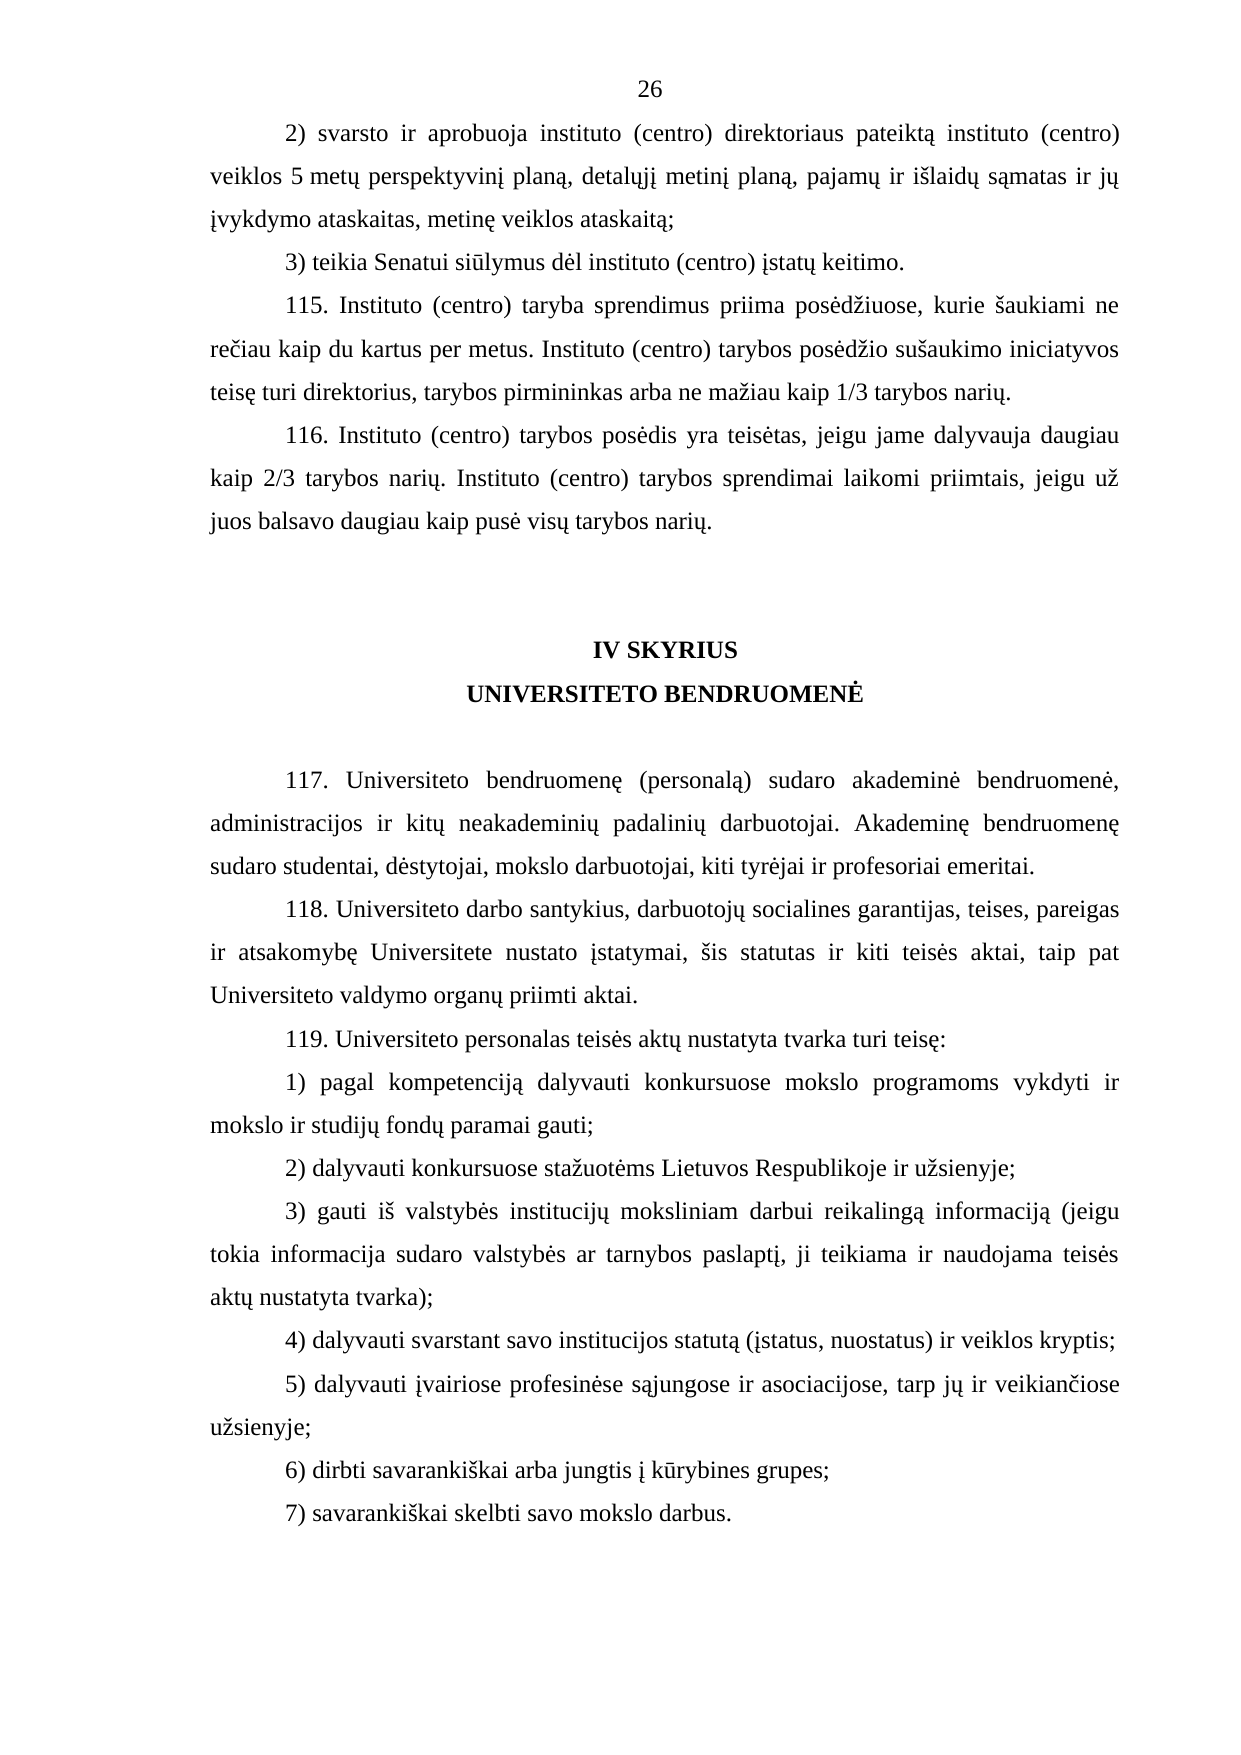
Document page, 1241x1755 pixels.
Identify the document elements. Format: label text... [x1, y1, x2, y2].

text 3) teikia Senatui siūlymus dėl instituto (centro) įstatų keitimo. [210, 247, 1120, 276]
text 1) pagal kompetenciją dalyvauti konkursuose mokslo programoms vykdyti ir mokslo ir studijų fondų paramai gauti; [210, 1067, 1120, 1139]
text 119. Universiteto personalas teisės aktų nustatyta tvarka turi teisę: [210, 1024, 1120, 1052]
text 117. Universiteto bendruomenę (personalą) sudaro akademinė bendruomenė, administracijos ir kitų neakademinių padalinių darbuotojai. Akademinę bendruomenę sudaro studentai, dėstytojai, mokslo darbuotojai, kiti tyrėjai ir profesoriai emeritai. [210, 765, 1120, 880]
text 3) gauti iš valstybės institucijų moksliniam darbui reikalingą informaciją (jeigu tokia informacija sudaro valstybės ar tarnybos paslaptį, ji teikiama ir naudojama teisės aktų nustatyta tvarka); [210, 1196, 1120, 1311]
text 115. Instituto (centro) taryba sprendimus priima posėdžiuose, kurie šaukiami ne rečiau kaip du kartus per metus. Instituto (centro) tarybos posėdžio sušaukimo iniciatyvos teisę turi direktorius, tarybos pirmininkas arba ne mažiau kaip 1/3 tarybos narių. [210, 291, 1120, 406]
text 2) dalyvauti konkursuose stažuotėms Lietuvos Respublikoje ir užsienyje; [210, 1153, 1120, 1182]
text 4) dalyvauti svarstant savo institucijos statutą (įstatus, nuostatus) ir veiklos kryptis; [210, 1326, 1120, 1354]
text 118. Universiteto darbo santykius, darbuotojų socialines garantijas, teises, pareigas ir atsakomybę Universitete nustato įstatymai, šis statutas ir kiti teisės aktai, taip pat Universiteto valdymo organų priimti aktai. [210, 894, 1120, 1009]
text 2) svarsto ir aprobuoja instituto (centro) direktoriaus pateiktą instituto (centro) veiklos 5 metų perspektyvinį planą, detalųjį metinį planą, pajamų ir išlaidų sąmatas ir jų įvykdymo ataskaitas, metinę veiklos ataskaitą; [210, 118, 1120, 233]
text 116. Instituto (centro) tarybos posėdis yra teisėtas, jeigu jame dalyvauja daugiau kaip 2/3 tarybos narių. Instituto (centro) tarybos sprendimai laikomi priimtais, jeigu už juos balsavo daugiau kaip pusė visų tarybos narių. [210, 420, 1120, 535]
text 5) dalyvauti įvairiose profesinėse sąjungose ir asociacijose, tarp jų ir veikiančiose užsienyje; [210, 1369, 1120, 1441]
text IV SKYRIUS [210, 636, 1120, 664]
text 6) dirbti savarankiškai arba jungtis į kūrybines grupes; [210, 1455, 1120, 1484]
text universiteto bendruomenė [210, 679, 1120, 707]
text 7) savarankiškai skelbti savo mokslo darbus. [210, 1498, 1120, 1527]
